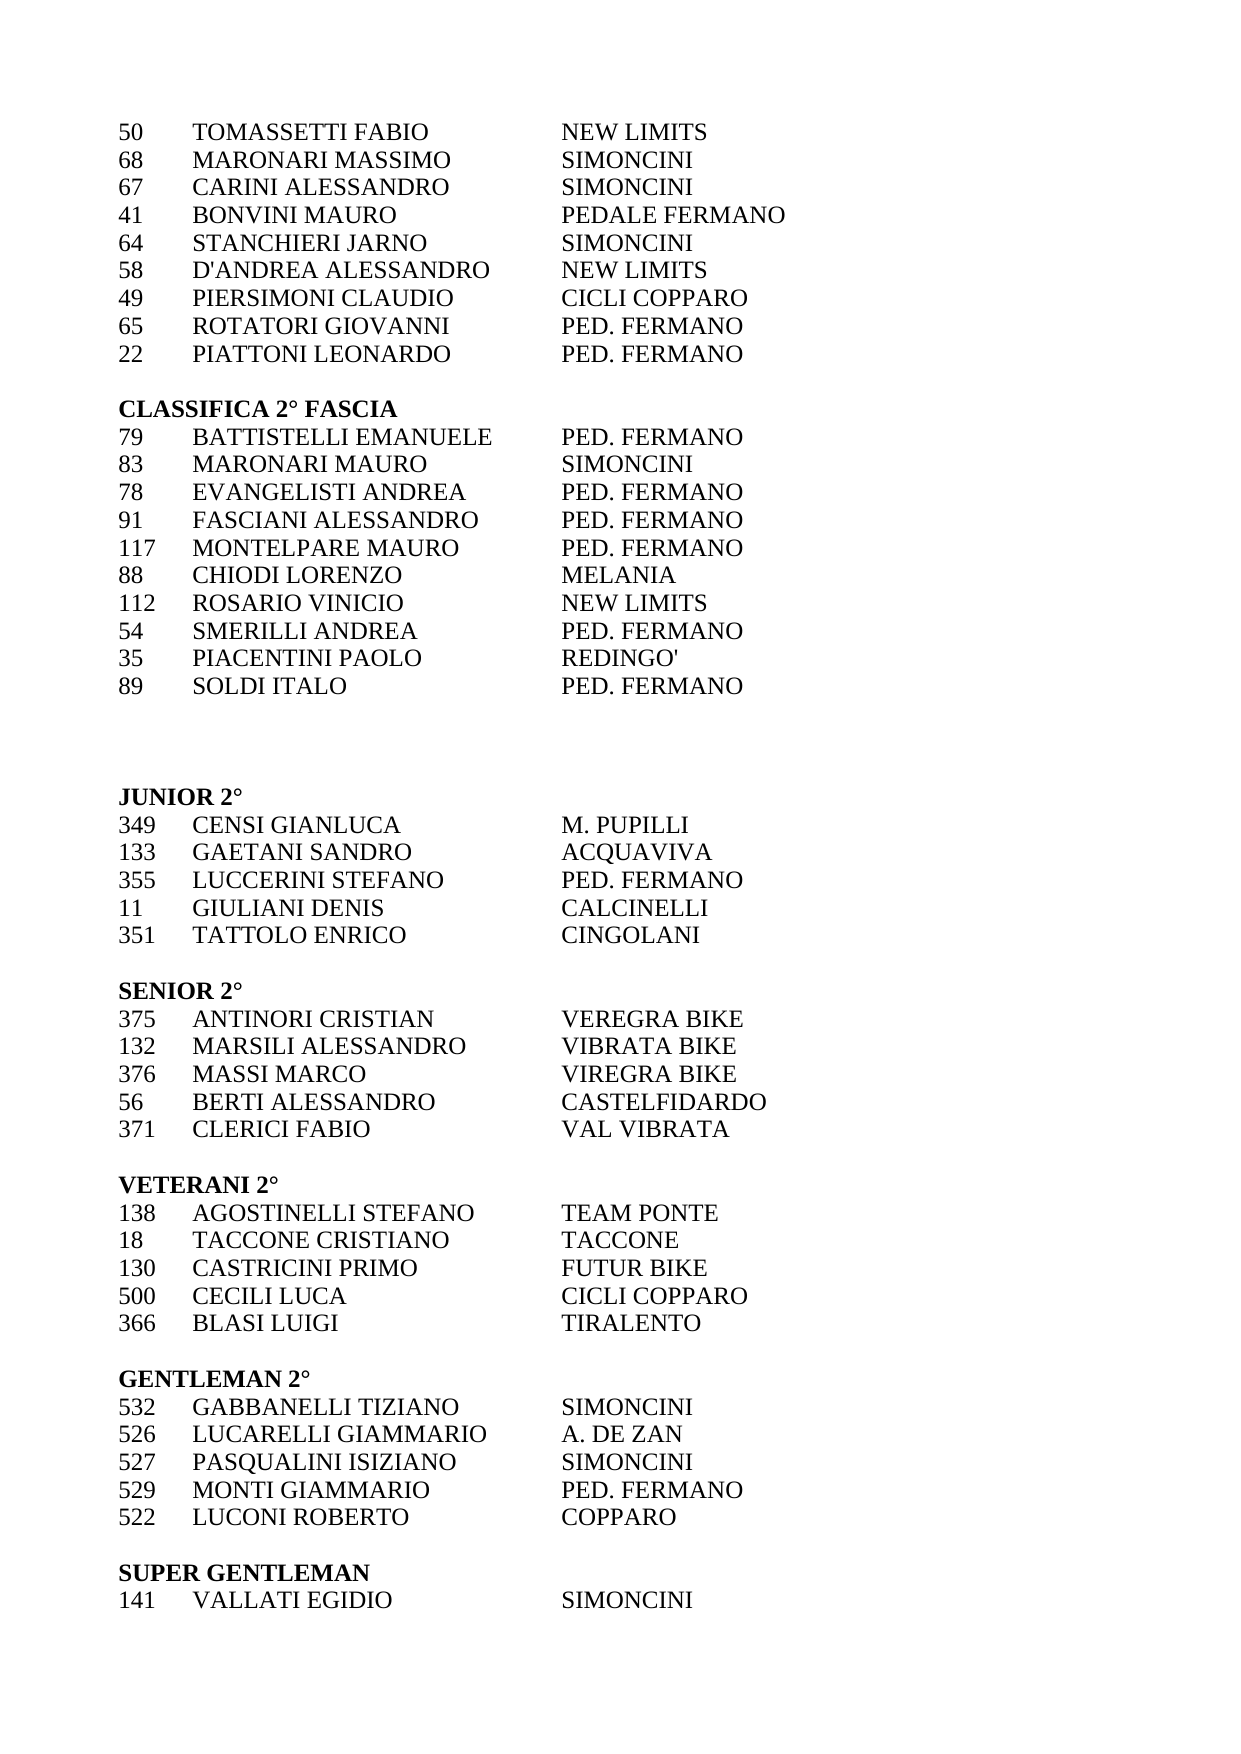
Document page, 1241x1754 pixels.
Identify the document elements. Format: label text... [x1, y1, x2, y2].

text 355 LUCCERINI STEFANO PED. FERMANO [118, 866, 1122, 894]
text 351 TATTOLO ENRICO CINGOLANI [118, 922, 1122, 949]
text 141 VALLATI EGIDIO SIMONCINI [118, 1587, 1122, 1614]
text 91 FASCIANI ALESSANDRO PED. FERMANO [118, 506, 1122, 534]
text 375 ANTINORI CRISTIAN VEREGRA BIKE [118, 1005, 1122, 1032]
text 133 GAETANI SANDRO ACQUAVIVA [118, 838, 1122, 866]
text VETERANI 2° [118, 1171, 1122, 1199]
text 54 SMERILLI ANDREA PED. FERMANO [118, 617, 1122, 644]
text 22 PIATTONI LEONARDO PED. FERMANO [118, 340, 1122, 367]
text 138 AGOSTINELLI STEFANO TEAM PONTE [118, 1199, 1122, 1226]
text 64 STANCHIERI JARNO SIMONCINI [118, 229, 1122, 257]
text 132 MARSILI ALESSANDRO VIBRATA BIKE [118, 1032, 1122, 1060]
text 18 TACCONE CRISTIANO TACCONE [118, 1226, 1122, 1254]
text 89 SOLDI ITALO PED. FERMANO [118, 672, 1122, 700]
text 35 PIACENTINI PAOLO REDINGO' [118, 644, 1122, 672]
text 522 LUCONI ROBERTO COPPARO [118, 1503, 1122, 1531]
text 371 CLERICI FABIO VAL VIBRATA [118, 1116, 1122, 1143]
text CLASSIFICA 2° FASCIA [118, 395, 1122, 423]
text 65 ROTATORI GIOVANNI PED. FERMANO [118, 312, 1122, 340]
text 67 CARINI ALESSANDRO SIMONCINI [118, 173, 1122, 201]
text 526 LUCARELLI GIAMMARIO A. DE ZAN [118, 1420, 1122, 1448]
text 49 PIERSIMONI CLAUDIO CICLI COPPARO [118, 284, 1122, 312]
text 117 MONTELPARE MAURO PED. FERMANO [118, 534, 1122, 561]
text 68 MARONARI MASSIMO SIMONCINI [118, 146, 1122, 173]
text 50 TOMASSETTI FABIO NEW LIMITS [118, 118, 1122, 146]
text 130 CASTRICINI PRIMO FUTUR BIKE [118, 1254, 1122, 1282]
text 349 CENSI GIANLUCA M. PUPILLI [118, 811, 1122, 838]
text 366 BLASI LUIGI TIRALENTO [118, 1309, 1122, 1337]
text 88 CHIODI LORENZO MELANIA [118, 561, 1122, 589]
text SENIOR 2° [118, 977, 1122, 1005]
text 529 MONTI GIAMMARIO PED. FERMANO [118, 1476, 1122, 1503]
text 11 GIULIANI DENIS CALCINELLI [118, 894, 1122, 922]
text 83 MARONARI MAURO SIMONCINI [118, 451, 1122, 478]
text JUNIOR 2° [118, 783, 1122, 811]
text 527 PASQUALINI ISIZIANO SIMONCINI [118, 1448, 1122, 1476]
text 78 EVANGELISTI ANDREA PED. FERMANO [118, 478, 1122, 506]
text 112 ROSARIO VINICIO NEW LIMITS [118, 589, 1122, 617]
text 58 D'ANDREA ALESSANDRO NEW LIMITS [118, 257, 1122, 284]
text 41 BONVINI MAURO PEDALE FERMANO [118, 201, 1122, 229]
text 79 BATTISTELLI EMANUELE PED. FERMANO [118, 423, 1122, 451]
text 500 CECILI LUCA CICLI COPPARO [118, 1282, 1122, 1309]
text 532 GABBANELLI TIZIANO SIMONCINI [118, 1393, 1122, 1420]
text SUPER GENTLEMAN [118, 1559, 1122, 1587]
text 376 MASSI MARCO VIREGRA BIKE [118, 1060, 1122, 1088]
text GENTLEMAN 2° [118, 1365, 1122, 1393]
text 56 BERTI ALESSANDRO CASTELFIDARDO [118, 1088, 1122, 1116]
